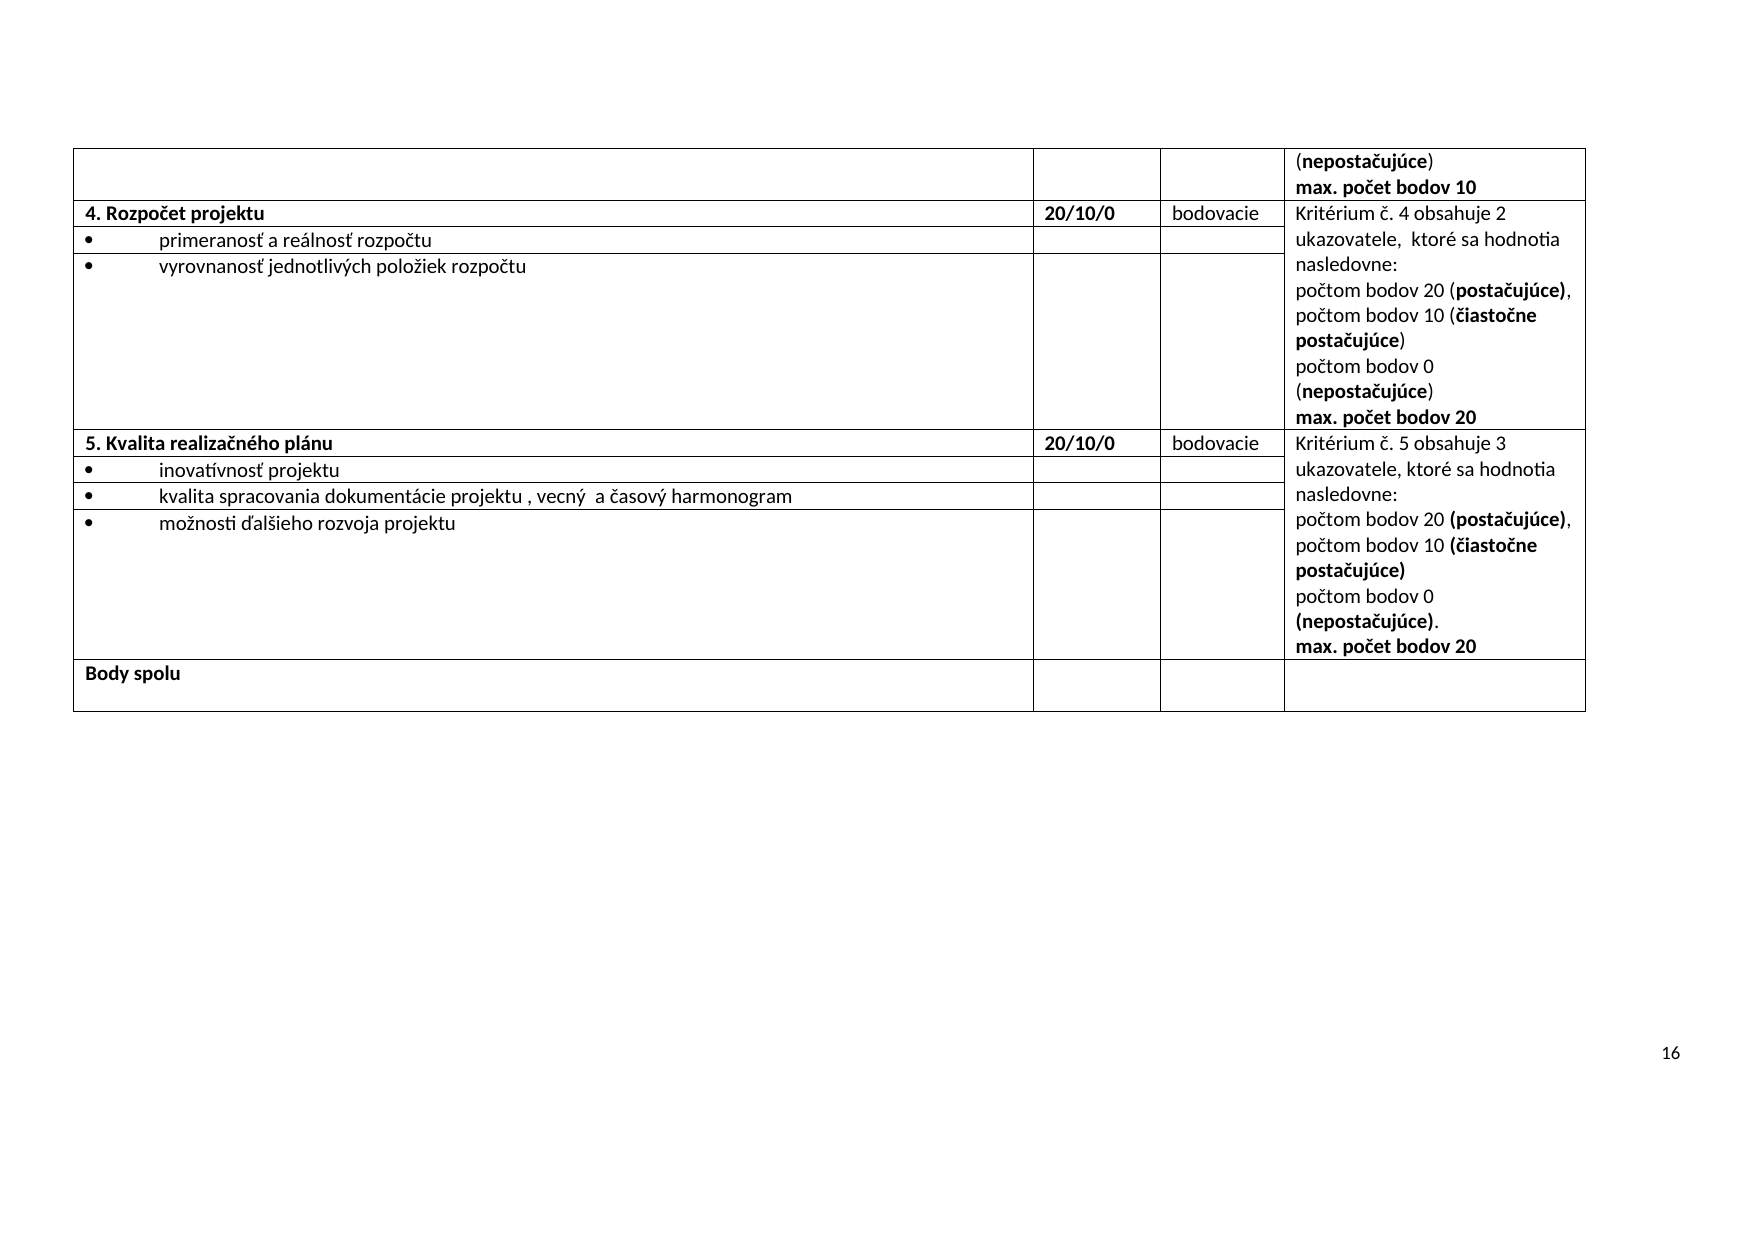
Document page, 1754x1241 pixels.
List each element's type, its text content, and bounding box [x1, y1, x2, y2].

table_cell [1161, 149, 1284, 199]
table_cell Kritérium č. 5 obsahuje 3 ukazovatele, ktoré sa hodnotia nasledovne: počtom bodov 20 (postačujúce), počtom bodov 10 (čiastočne postačujúce) počtom bodov 0 (nepostačujúce). max. počet bodov 20 [1285, 430, 1585, 659]
table_cell 20/10/0 [1034, 430, 1160, 456]
table_cell [1034, 457, 1160, 482]
table_cell [1161, 254, 1284, 429]
table_cell [1034, 149, 1160, 199]
table_cell vyrovnanosť jednotlivých položiek rozpočtu [74, 254, 1033, 429]
table_cell 20/10/0 [1034, 201, 1160, 226]
table_cell bodovacie [1161, 201, 1284, 226]
table_cell primeranosť a reálnosť rozpočtu [74, 227, 1033, 252]
table_cell [1161, 510, 1284, 659]
table_cell [1161, 227, 1284, 252]
table_cell bodovacie [1161, 430, 1284, 456]
table_cell Kritérium č. 4 obsahuje 2 ukazovatele, ktoré sa hodnotia nasledovne: počtom bodov 20 (postačujúce), počtom bodov 10 (čiastočne postačujúce) počtom bodov 0 (nepostačujúce) max. počet bodov 20 [1285, 201, 1585, 429]
table_cell [74, 149, 1033, 199]
table_cell [1285, 660, 1585, 711]
table_cell [1034, 510, 1160, 659]
table_cell [1034, 227, 1160, 252]
table_cell 4. Rozpočet projektu [74, 201, 1033, 226]
table_cell [1034, 483, 1160, 509]
table_cell inovatívnosť projektu [74, 457, 1033, 482]
table_cell kvalita spracovania dokumentácie projektu , vecný a časový harmonogram [74, 483, 1033, 509]
table_cell 5. Kvalita realizačného plánu [74, 430, 1033, 456]
table_cell Body spolu [74, 660, 1033, 711]
table_cell možnosti ďalšieho rozvoja projektu [74, 510, 1033, 659]
table_cell [1034, 254, 1160, 429]
table_cell [1161, 483, 1284, 509]
table_cell [1161, 457, 1284, 482]
table_cell [1161, 660, 1284, 711]
table_cell [1034, 660, 1160, 711]
